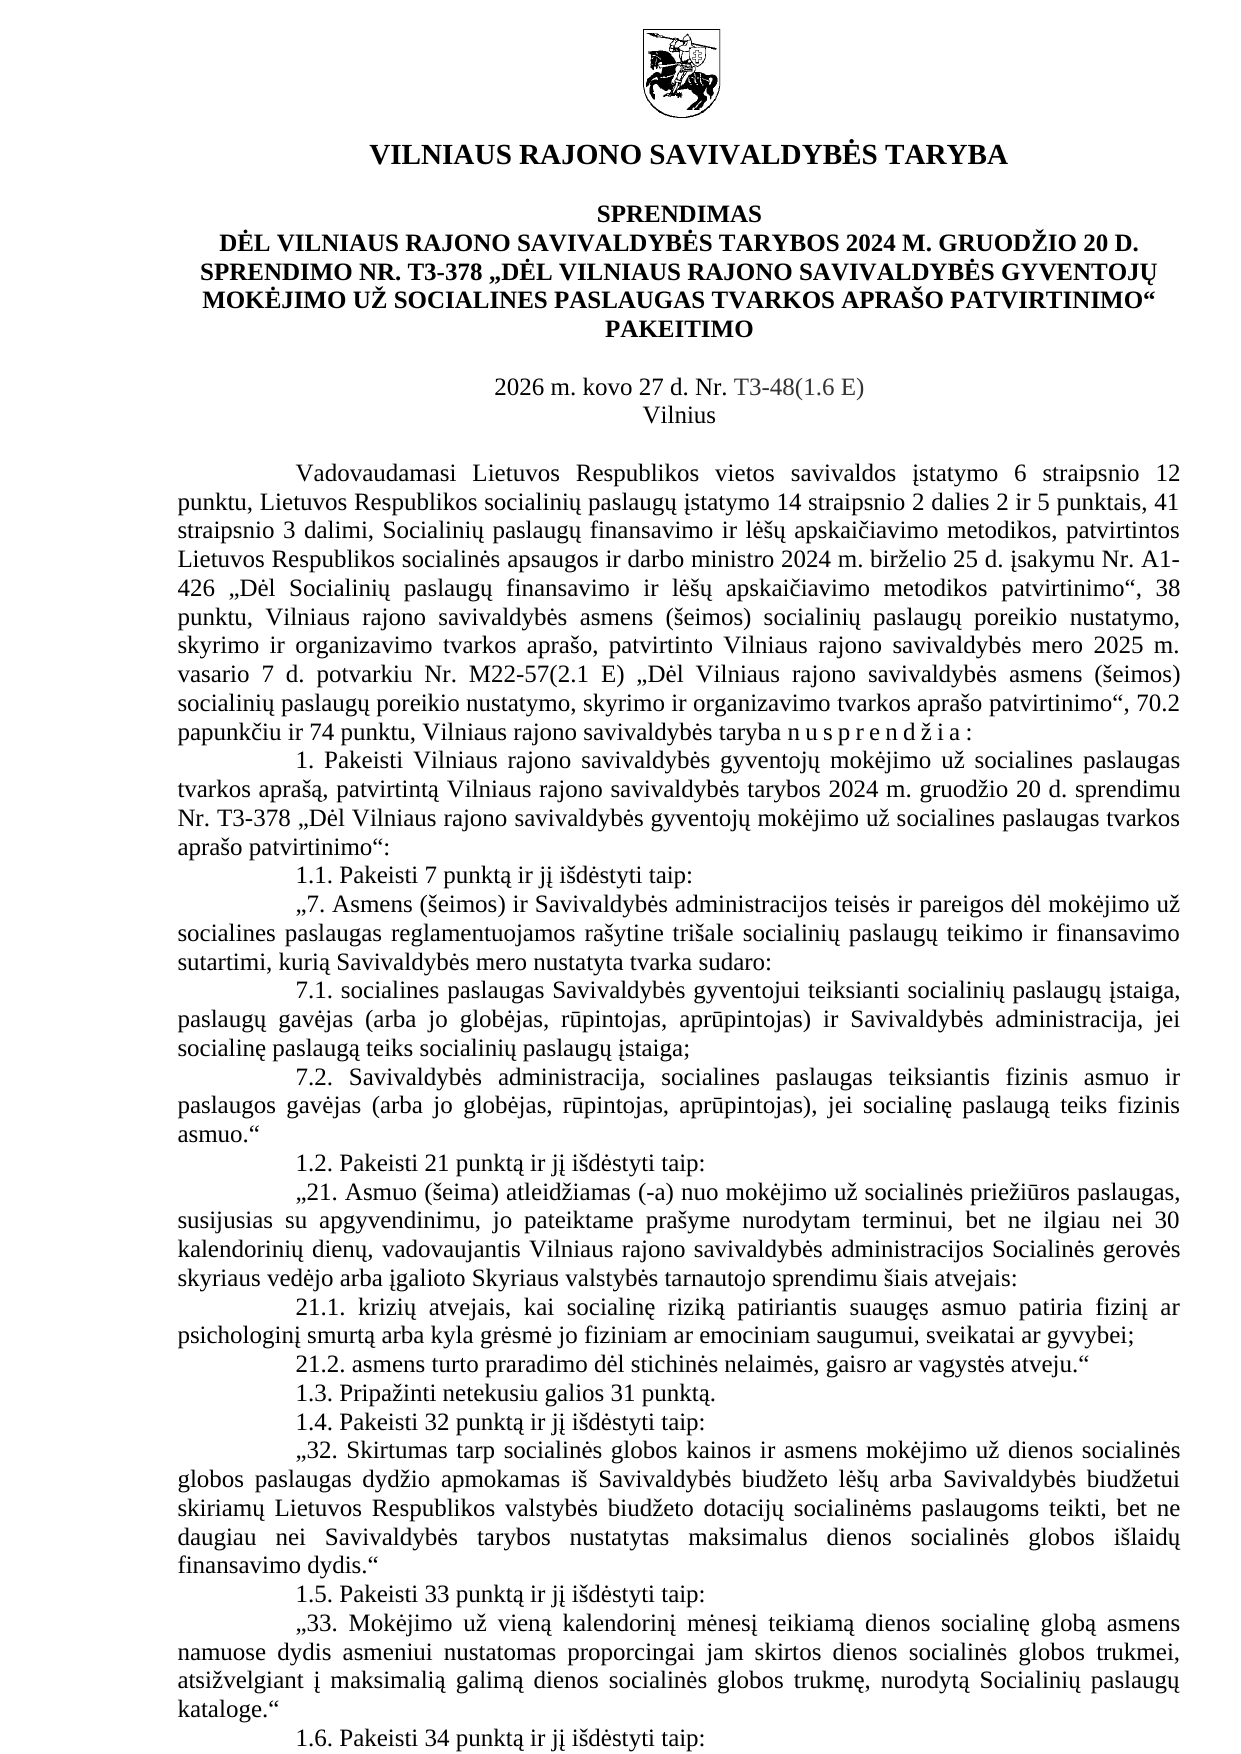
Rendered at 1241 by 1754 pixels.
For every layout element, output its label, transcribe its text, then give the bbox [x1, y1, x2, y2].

text 21.1. krizių atvejais, kai socialinę riziką patiriantis suaugęs asmuo patiria fizinį ar psichologinį smurtą arba kyla grėsmė jo fiziniam ar emociniam saugumui, sveikatai ar gyvybei; [177, 1292, 1181, 1349]
text 1.3. Pripažinti netekusiu galios 31 punktą. [177, 1378, 1181, 1407]
text SPRENDIMAS [177, 199, 1181, 228]
text Vilnius [177, 401, 1181, 429]
text 21.2. asmens turto praradimo dėl stichinės nelaimės, gaisro ar vagystės atveju.“ [177, 1349, 1181, 1378]
text 1.5. Pakeisti 33 punktą ir jį išdėstyti taip: [177, 1579, 1181, 1608]
text 1. Pakeisti Vilniaus rajono savivaldybės gyventojų mokėjimo už socialines paslaugas tvarkos aprašą, patvirtintą Vilniaus rajono savivaldybės tarybos 2024 m. gruodžio 20 d. sprendimu Nr. T3-378 „Dėl Vilniaus rajono savivaldybės gyventojų mokėjimo už socialines paslaugas tvarkos aprašo patvirtinimo“: [177, 746, 1181, 861]
text 1.6. Pakeisti 34 punktą ir jį išdėstyti taip: [177, 1723, 1181, 1752]
text 1.2. Pakeisti 21 punktą ir jį išdėstyti taip: [177, 1148, 1181, 1177]
text 2026 m. kovo 27 d. Nr. T3-48(1.6 E) [177, 372, 1181, 401]
text DĖL VILNIAUS RAJONO SAVIVALDYBĖS TARYBOS 2024 M. GRUODŽIO 20 D. SPRENDIMO NR. T3-378 „DĖL VILNIAUS RAJONO SAVIVALDYBĖS GYVENTOJŲ MOKĖJIMO UŽ SOCIALINES PASLAUGAS TVARKOS APRAŠO PATVIRTINIMO“ PAKEITIMO [177, 228, 1181, 343]
text „21. Asmuo (šeima) atleidžiamas (-a) nuo mokėjimo už socialinės priežiūros paslaugas, susijusias su apgyvendinimu, jo pateiktame prašyme nurodytam terminui, bet ne ilgiau nei 30 kalendorinių dienų, vadovaujantis Vilniaus rajono savivaldybės administracijos Socialinės gerovės skyriaus vedėjo arba įgalioto Skyriaus valstybės tarnautojo sprendimu šiais atvejais: [177, 1177, 1181, 1292]
text 1.4. Pakeisti 32 punktą ir jį išdėstyti taip: [177, 1407, 1181, 1436]
text „7. Asmens (šeimos) ir Savivaldybės administracijos teisės ir pareigos dėl mokėjimo už socialines paslaugas reglamentuojamos rašytine trišale socialinių paslaugų teikimo ir finansavimo sutartimi, kurią Savivaldybės mero nustatyta tvarka sudaro: [177, 889, 1181, 976]
text 7.2. Savivaldybės administracija, socialines paslaugas teiksiantis fizinis asmuo ir paslaugos gavėjas (arba jo globėjas, rūpintojas, aprūpintojas), jei socialinę paslaugą teiks fizinis asmuo.“ [177, 1062, 1181, 1148]
text 7.1. socialines paslaugas Savivaldybės gyventojui teiksianti socialinių paslaugų įstaiga, paslaugų gavėjas (arba jo globėjas, rūpintojas, aprūpintojas) ir Savivaldybės administracija, jei socialinę paslaugą teiks socialinių paslaugų įstaiga; [177, 976, 1181, 1062]
text 1.1. Pakeisti 7 punktą ir jį išdėstyti taip: [177, 861, 1181, 889]
text Vadovaudamasi Lietuvos Respublikos vietos savivaldos įstatymo 6 straipsnio 12 punktu, Lietuvos Respublikos socialinių paslaugų įstatymo 14 straipsnio 2 dalies 2 ir 5 punktais, 41 straipsnio 3 dalimi, Socialinių paslaugų finansavimo ir lėšų apskaičiavimo metodikos, patvirtintos Lietuvos Respublikos socialinės apsaugos ir darbo ministro 2024 m. birželio 25 d. įsakymu Nr. A1-426 „Dėl Socialinių paslaugų finansavimo ir lėšų apskaičiavimo metodikos patvirtinimo“, 38 punktu, Vilniaus rajono savivaldybės asmens (šeimos) socialinių paslaugų poreikio nustatymo, skyrimo ir organizavimo tvarkos aprašo, patvirtinto Vilniaus rajono savivaldybės mero 2025 m. vasario 7 d. potvarkiu Nr. M22-57(2.1 E) „Dėl Vilniaus rajono savivaldybės asmens (šeimos) socialinių paslaugų poreikio nustatymo, skyrimo ir organizavimo tvarkos aprašo patvirtinimo“, 70.2 papunkčiu ir 74 punktu, Vilniaus rajono savivaldybės taryba nusprendžia: [177, 458, 1181, 746]
text VILNIAUS RAJONO SAVIVALDYBĖS TARYBA [192, 137, 1186, 171]
text „32. Skirtumas tarp socialinės globos kainos ir asmens mokėjimo už dienos socialinės globos paslaugas dydžio apmokamas iš Savivaldybės biudžeto lėšų arba Savivaldybės biudžetui skiriamų Lietuvos Respublikos valstybės biudžeto dotacijų socialinėms paslaugoms teikti, bet ne daugiau nei Savivaldybės tarybos nustatytas maksimalus dienos socialinės globos išlaidų finansavimo dydis.“ [177, 1436, 1181, 1579]
text „33. Mokėjimo už vieną kalendorinį mėnesį teikiamą dienos socialinę globą asmens namuose dydis asmeniui nustatomas proporcingai jam skirtos dienos socialinės globos trukmei, atsižvelgiant į maksimalią galimą dienos socialinės globos trukmę, nurodytą Socialinių paslaugų kataloge.“ [177, 1608, 1181, 1723]
